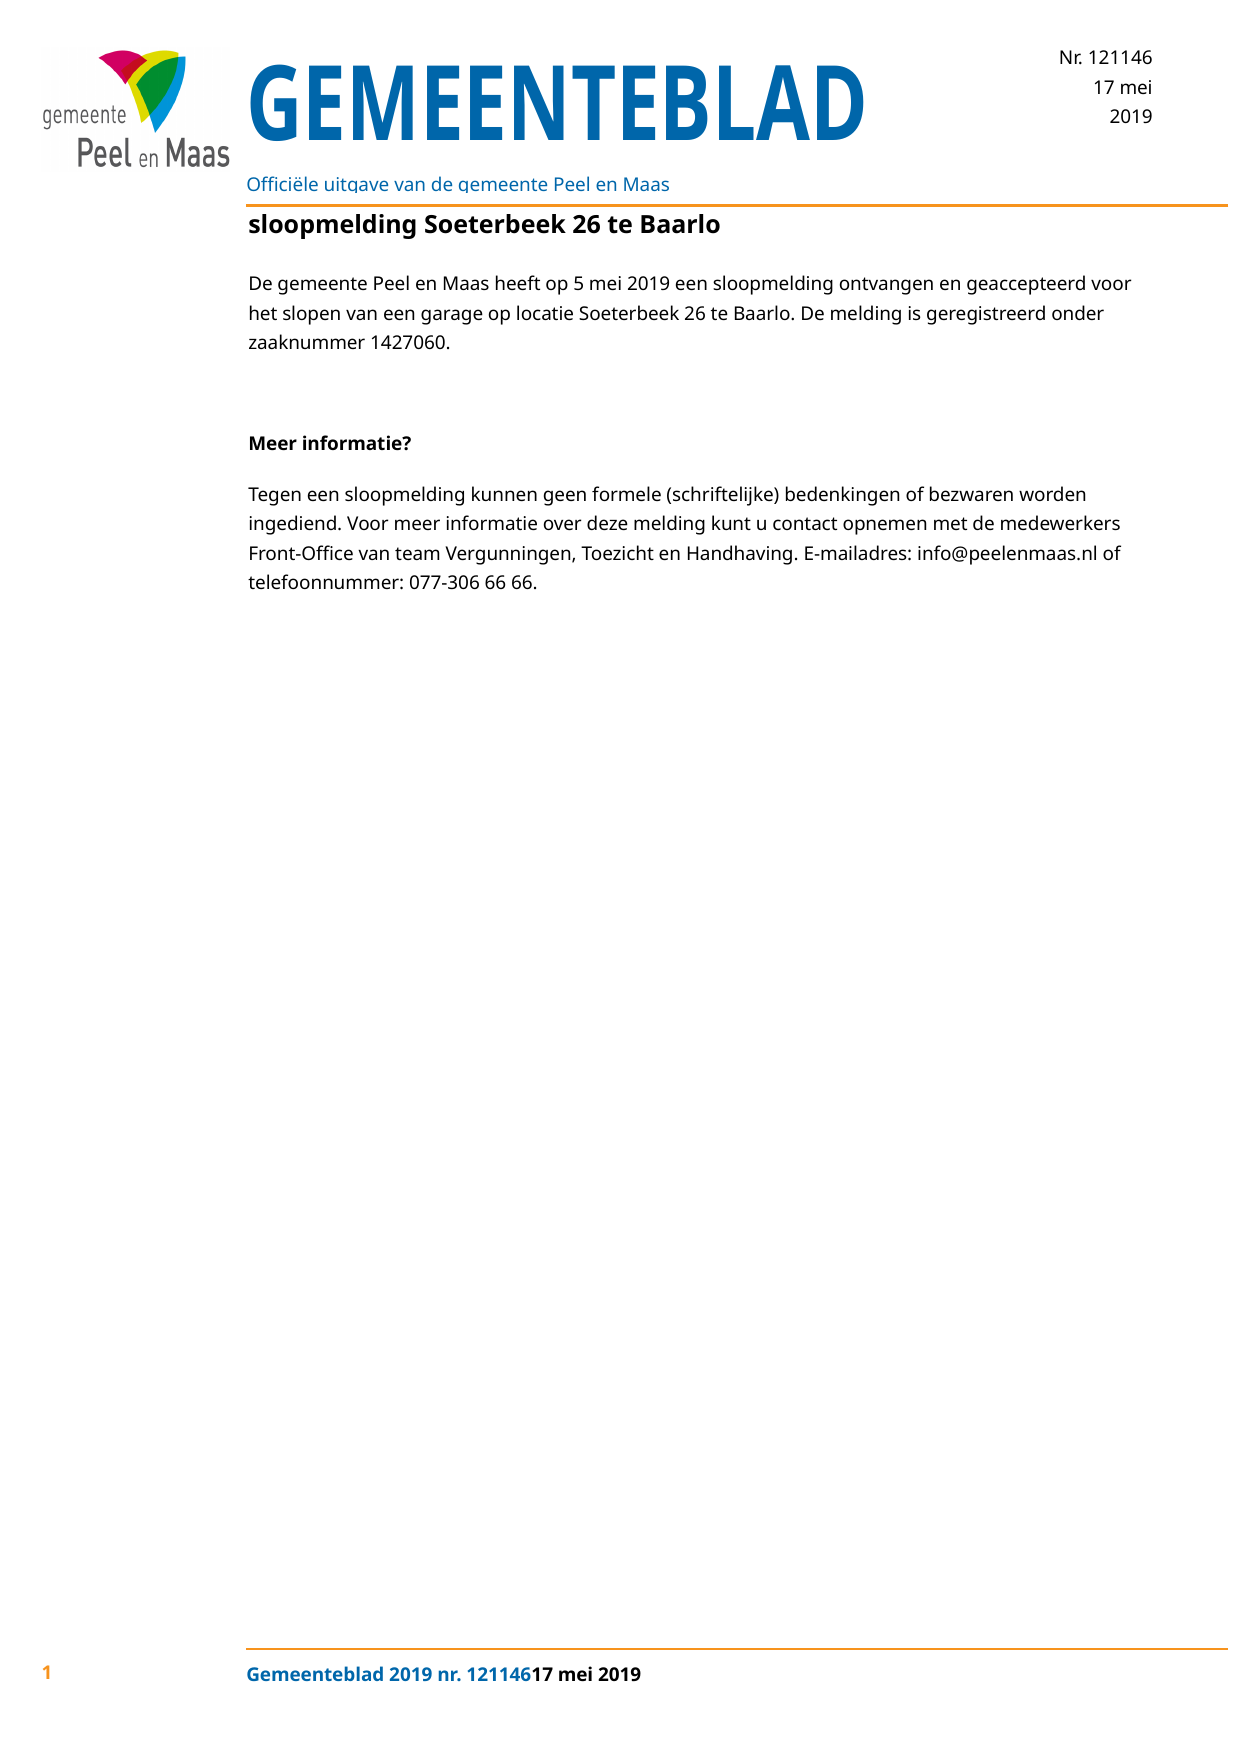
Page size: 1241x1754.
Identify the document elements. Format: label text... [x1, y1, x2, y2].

text Tegen een sloopmelding kunnen geen formele (schriftelijke) bedenkingen of bezwaren worden ingediend. Voor meer informatie over deze melding kunt u contact opnemen met de medewerkers Front-Office van team Vergunningen, Toezicht en Handhaving. E-mailadres: info@peelenmaas.nl of telefoonnummer: 077-306 66 66. [248, 481, 1152, 595]
text sloopmelding Soeterbeek 26 te Baarlo [248, 207, 1152, 241]
text De gemeente Peel en Maas heeft op 5 mei 2019 een sloopmelding ontvangen en geaccepteerd voor het slopen van een garage op locatie Soeterbeek 26 te Baarlo. De melding is geregistreerd onder zaaknummer 1427060. [248, 270, 1152, 355]
picture [41, 47, 231, 172]
text Meer informatie? [248, 430, 1152, 456]
